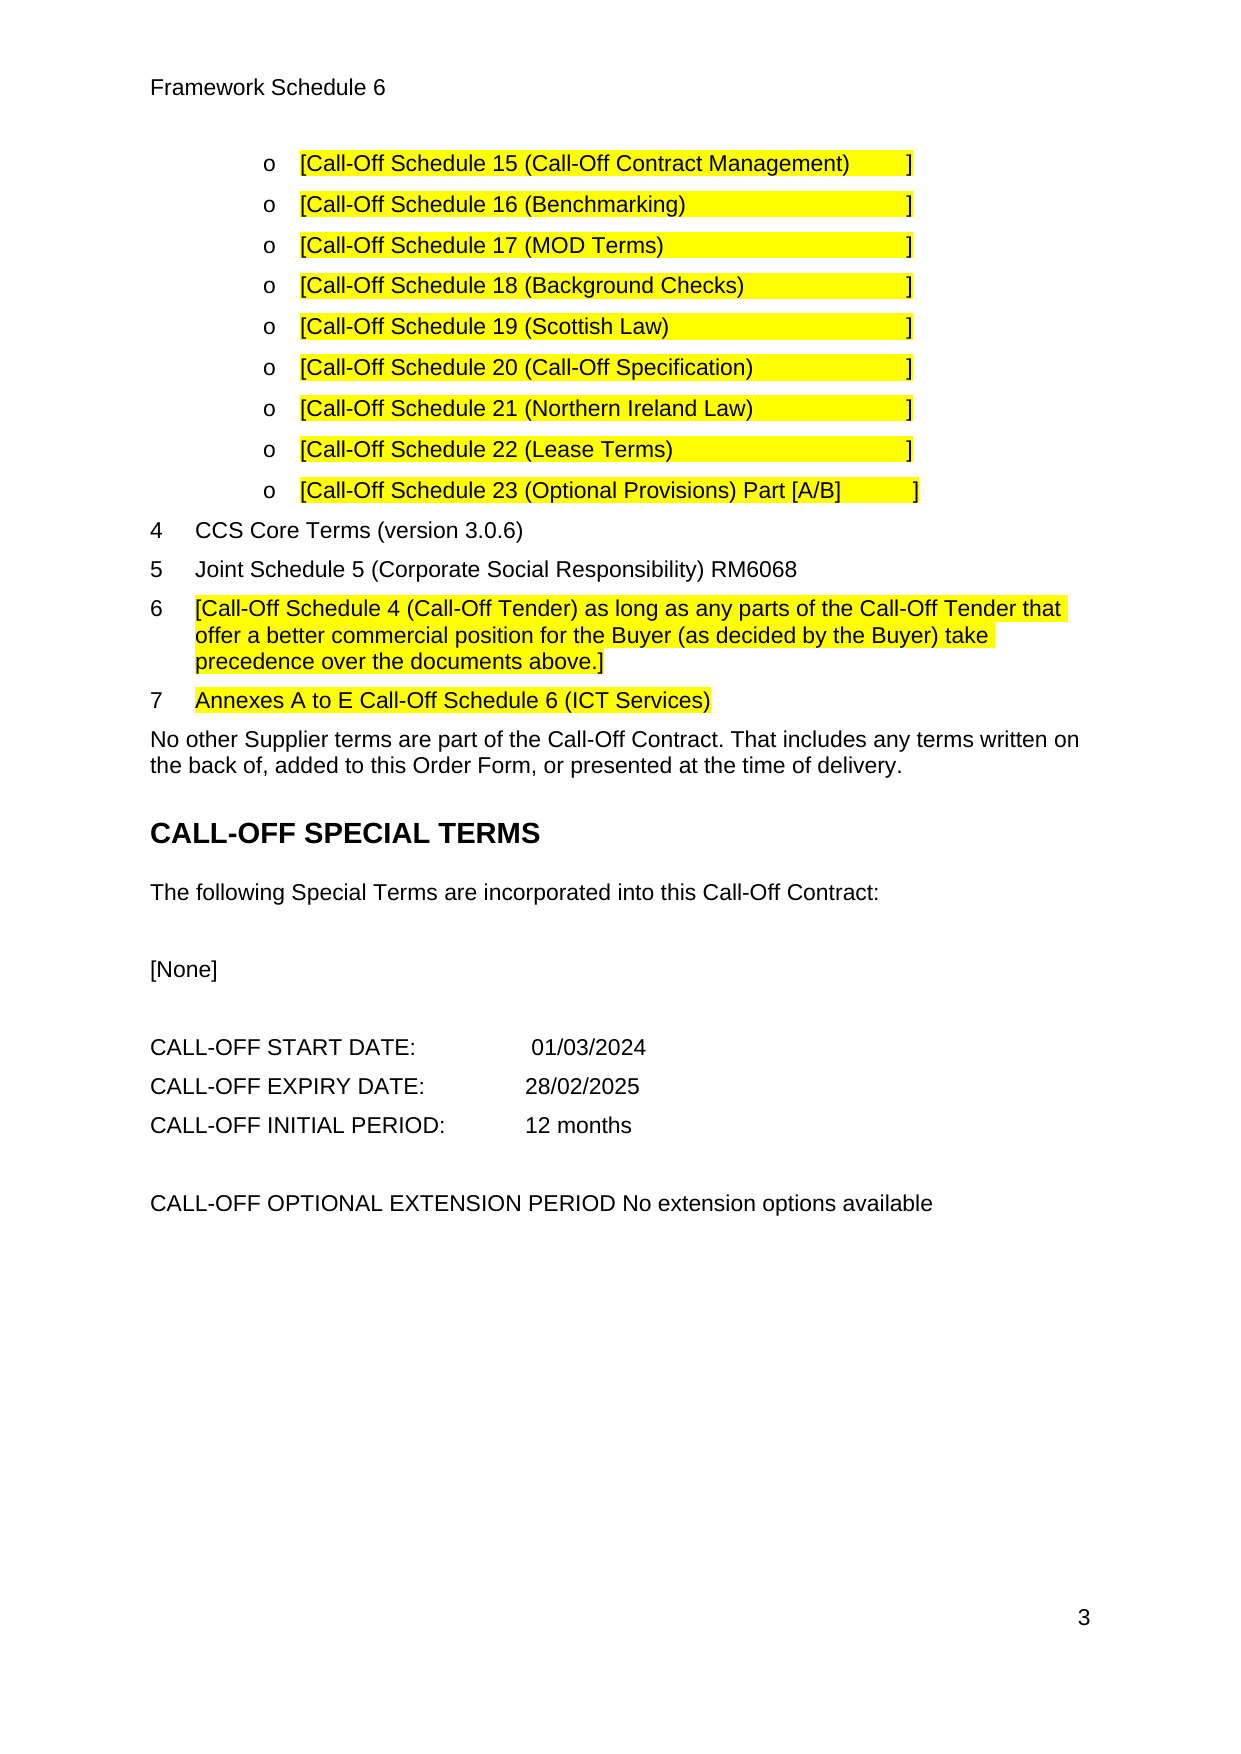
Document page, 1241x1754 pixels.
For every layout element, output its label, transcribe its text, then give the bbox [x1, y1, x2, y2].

list [Call-Off Schedule 23 (Optional Provisions) Part [A/B] ] [262, 477, 1090, 505]
list [Call-Off Schedule 19 (Scottish Law) ] [262, 313, 1090, 342]
list [Call-Off Schedule 15 (Call-Off Contract Management) ] [262, 150, 1090, 178]
text CALL-OFF START DATE: 01/03/2024 [150, 1034, 1090, 1060]
text The following Special Terms are incorporated into this Call-Off Contract: [150, 879, 1090, 905]
text CALL-OFF EXPIRY DATE: 28/02/2025 [150, 1073, 1090, 1099]
list [Call-Off Schedule 17 (MOD Terms) ] [262, 232, 1090, 260]
list [Call-Off Schedule 21 (Northern Ireland Law) ] [262, 395, 1090, 423]
list Joint Schedule 5 (Corporate Social Responsibility) RM6068 [150, 556, 1090, 583]
list [Call-Off Schedule 4 (Call-Off Tender) as long as any parts of the Call-Off Tender that offer a better commercial position for the Buyer (as decided by the Buyer) take precedence over the documents above.] [150, 595, 1090, 674]
text No other Supplier terms are part of the Call-Off Contract. That includes any terms written on the back of, added to this Order Form, or presented at the time of delivery. [150, 726, 1090, 778]
list Annexes A to E Call-Off Schedule 6 (ICT Services) [150, 687, 1090, 713]
text CALL-OFF INITIAL PERIOD: 12 months [150, 1112, 1090, 1138]
list [Call-Off Schedule 16 (Benchmarking) ] [262, 191, 1090, 219]
text CALL-OFF OPTIONAL EXTENSION PERIOD No extension options available [150, 1189, 1090, 1216]
text [None] [150, 956, 1090, 983]
list [Call-Off Schedule 18 (Background Checks) ] [262, 272, 1090, 301]
list CCS Core Terms (version 3.0.6) [150, 517, 1090, 544]
list [Call-Off Schedule 20 (Call-Off Specification) ] [262, 354, 1090, 382]
subtitle CALL-OFF SPECIAL TERMS [150, 816, 1090, 849]
list [Call-Off Schedule 22 (Lease Terms) ] [262, 436, 1090, 464]
